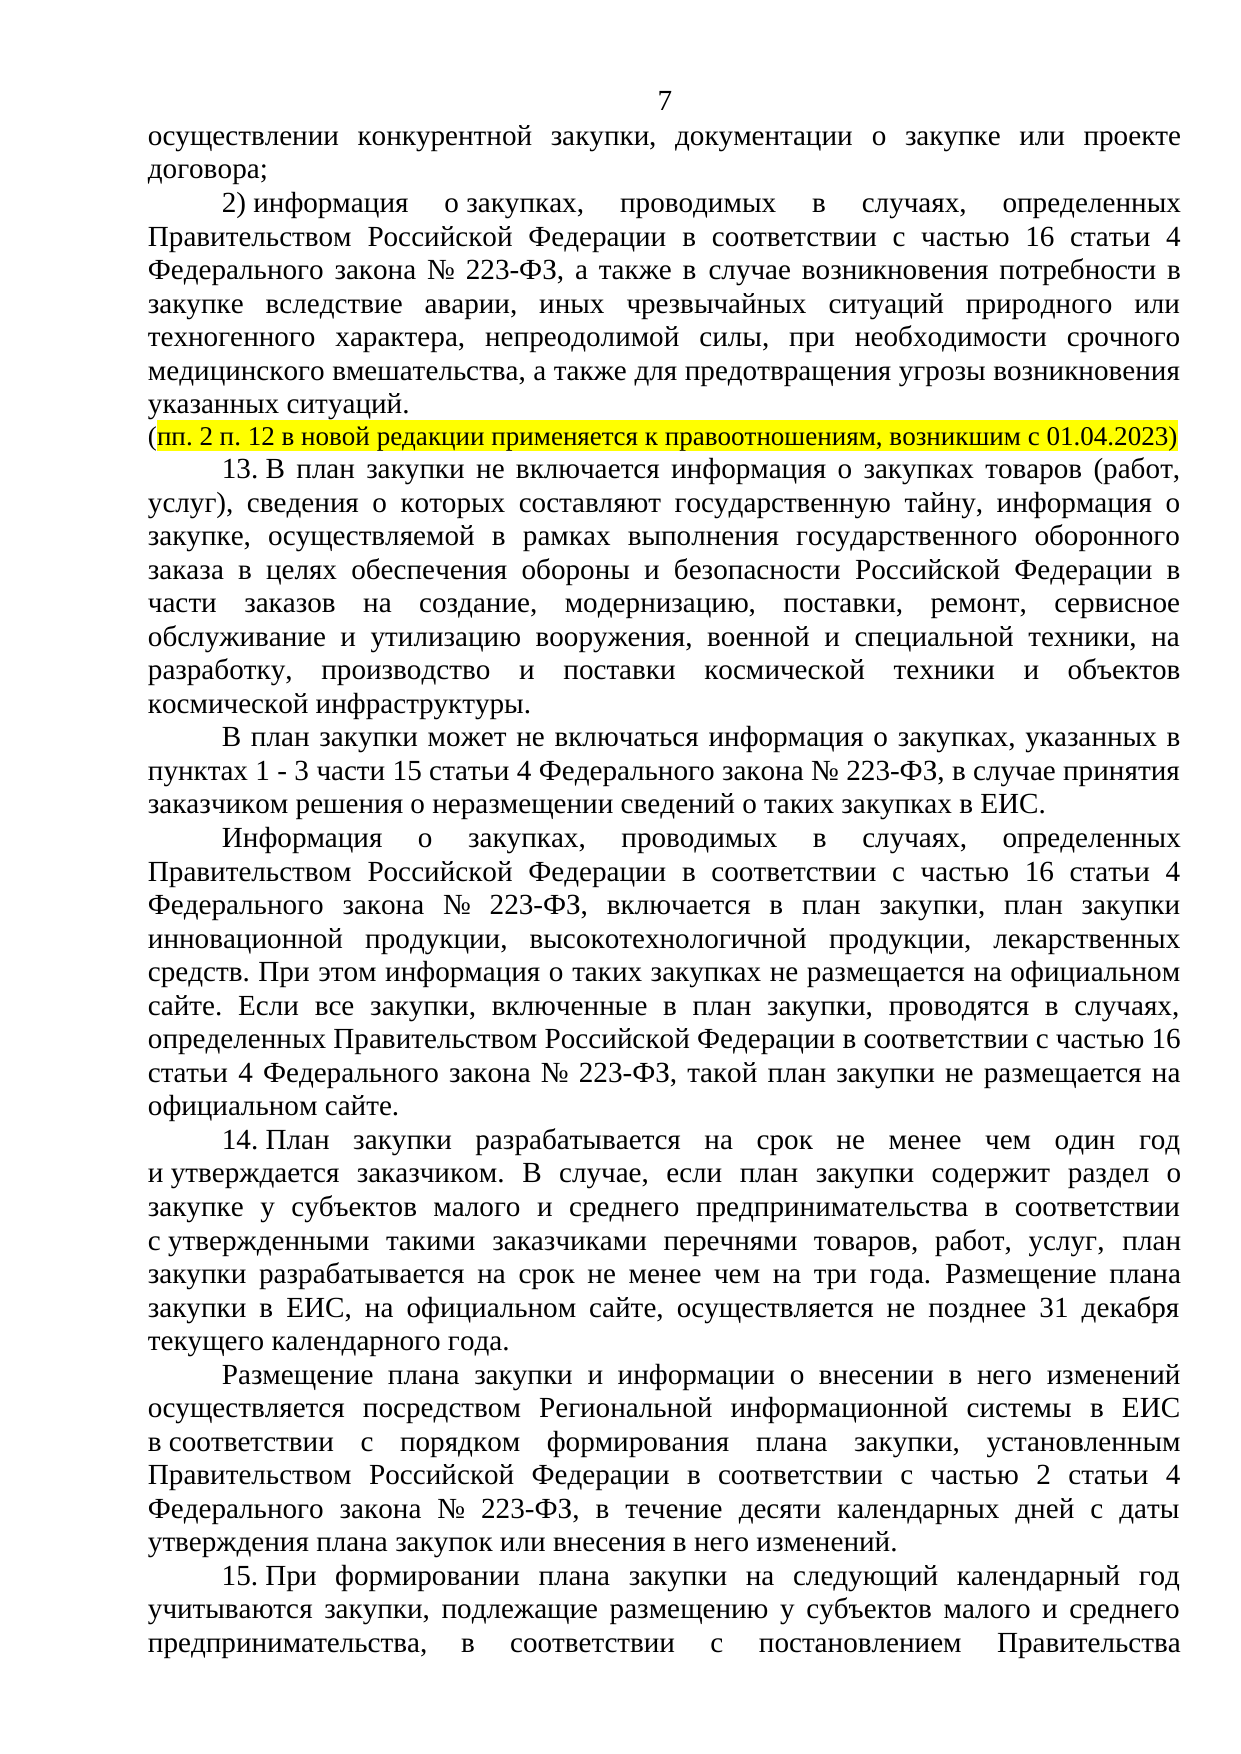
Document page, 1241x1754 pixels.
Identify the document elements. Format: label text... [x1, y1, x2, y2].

text 14. План закупки разрабатывается на срок не менее чем один год и утверждается заказчиком. В случае, если план закупки содержит раздел о закупке у субъектов малого и среднего предпринимательства в соответствии с утвержденными такими заказчиками перечнями товаров, работ, услуг, план закупки разрабатывается на срок не менее чем на три года. Размещение плана закупки в ЕИС, на официальном сайте, осуществляется не позднее 31 декабря текущего календарного года. [148, 1122, 1181, 1357]
text 15. При формировании плана закупки на следующий календарный год учитываются закупки, подлежащие размещению у субъектов малого и среднего предпринимательства, в соответствии с постановлением Правительства [148, 1558, 1181, 1659]
text осуществлении конкурентной закупки, документации о закупке или проекте договора; [148, 118, 1181, 185]
text Размещение плана закупки и информации о внесении в него изменений осуществляется посредством Региональной информационной системы в ЕИС в соответствии с порядком формирования плана закупки, установленным Правительством Российской Федерации в соответствии с частью 2 статьи 4 Федерального закона № 223-ФЗ, в течение десяти календарных дней с даты утверждения плана закупок или внесения в него изменений. [148, 1357, 1181, 1558]
text (пп. 2 п. 12 в новой редакции применяется к правоотношениям, возникшим с 01.04.2023) [148, 420, 1181, 451]
text Информация о закупках, проводимых в случаях, определенных Правительством Российской Федерации в соответствии с частью 16 статьи 4 Федерального закона № 223-ФЗ, включается в план закупки, план закупки инновационной продукции, высокотехнологичной продукции, лекарственных средств. При этом информация о таких закупках не размещается на официальном сайте. Если все закупки, включенные в план закупки, проводятся в случаях, определенных Правительством Российской Федерации в соответствии с частью 16 статьи 4 Федерального закона № 223-ФЗ, такой план закупки не размещается на официальном сайте. [148, 820, 1181, 1122]
text В план закупки может не включаться информация о закупках, указанных в пунктах 1 - 3 части 15 статьи 4 Федерального закона № 223-ФЗ, в случае принятия заказчиком решения о неразмещении сведений о таких закупках в ЕИС. [148, 719, 1181, 820]
text 2) информация о закупках, проводимых в случаях, определенных Правительством Российской Федерации в соответствии с частью 16 статьи 4 Федерального закона № 223-ФЗ, а также в случае возникновения потребности в закупке вследствие аварии, иных чрезвычайных ситуаций природного или техногенного характера, непреодолимой силы, при необходимости срочного медицинского вмешательства, а также для предотвращения угрозы возникновения указанных ситуаций. [148, 185, 1181, 420]
text 13. В план закупки не включается информация о закупках товаров (работ, услуг), сведения о которых составляют государственную тайну, информация о закупке, осуществляемой в рамках выполнения государственного оборонного заказа в целях обеспечения обороны и безопасности Российской Федерации в части заказов на создание, модернизацию, поставки, ремонт, сервисное обслуживание и утилизацию вооружения, военной и специальной техники, на разработку, производство и поставки космической техники и объектов космической инфраструктуры. [148, 451, 1181, 719]
